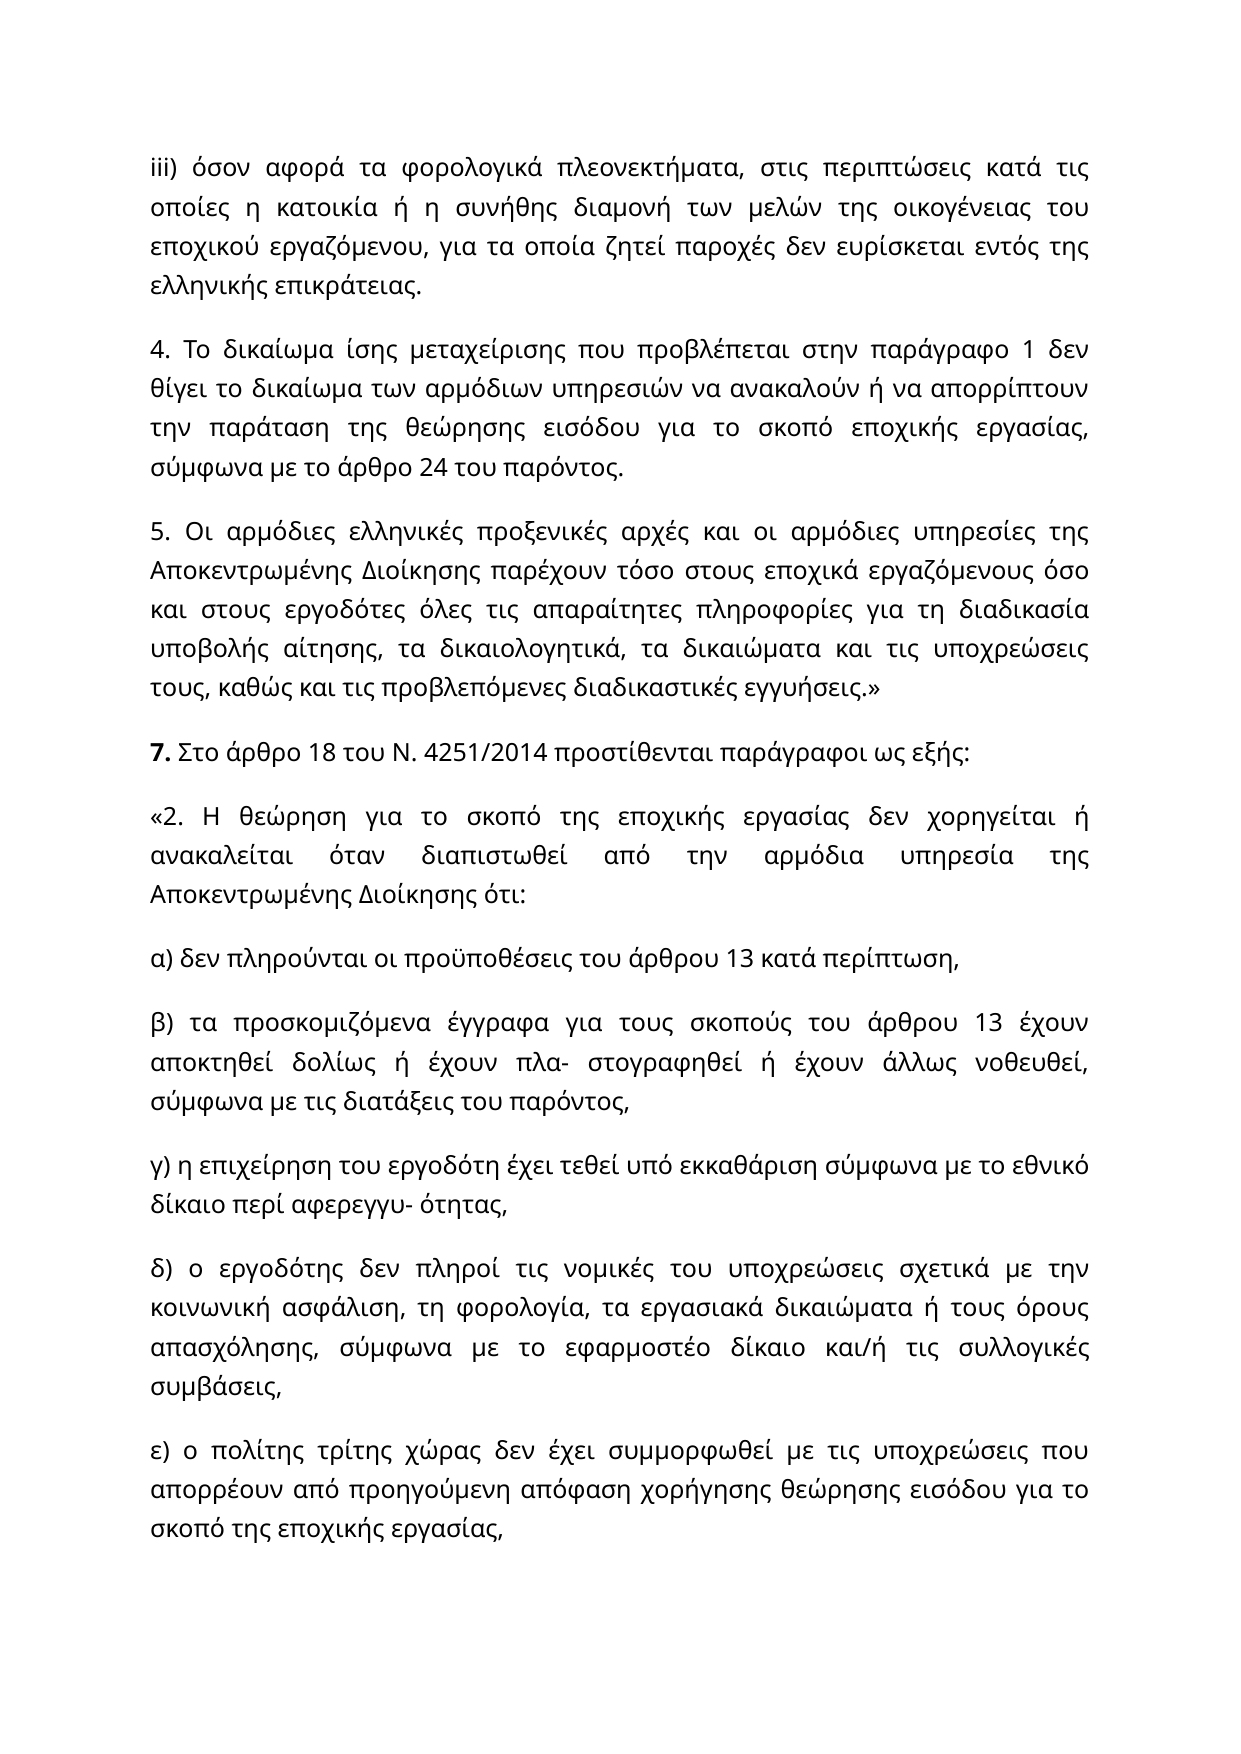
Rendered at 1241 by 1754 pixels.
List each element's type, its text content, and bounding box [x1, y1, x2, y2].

text 4. Το δικαίωμα ίσης μεταχείρισης που προβλέπεται στην παράγραφο 1 δεν θίγει το δικαίωμα των αρμόδιων υπηρεσιών να ανακαλούν ή να απορρίπτουν την παράταση της θεώρησης εισόδου για το σκοπό εποχικής εργασίας, σύμφωνα με το άρθρο 24 του παρόντος. [150, 332, 1090, 483]
text δ) ο εργοδότης δεν πληροί τις νομικές του υποχρεώσεις σχετικά με την κοινωνική ασφάλιση, τη φορολογία, τα εργασιακά δικαιώματα ή τους όρους απασχόλησης, σύμφωνα με το εφαρμοστέο δίκαιο και/ή τις συλλογικές συμβάσεις, [150, 1251, 1090, 1402]
text γ) η επιχείρηση του εργοδότη έχει τεθεί υπό εκκαθάριση σύμφωνα με το εθνικό δίκαιο περί αφερεγγυ- ότητας, [150, 1147, 1090, 1221]
text β) τα προσκομιζόμενα έγγραφα για τους σκοπούς του άρθρου 13 έχουν αποκτηθεί δολίως ή έχουν πλα- στογραφηθεί ή έχουν άλλως νοθευθεί, σύμφωνα με τις διατάξεις του παρόντος, [150, 1005, 1090, 1117]
text α) δεν πληρούνται οι προϋποθέσεις του άρθρου 13 κατά περίπτωση, [150, 941, 1090, 975]
text ε) ο πολίτης τρίτης χώρας δεν έχει συμμορφωθεί με τις υποχρεώσεις που απορρέουν από προηγούμενη απόφαση χορήγησης θεώρησης εισόδου για το σκοπό της εποχικής εργασίας, [150, 1432, 1090, 1545]
text iii) όσον αφορά τα φορολογικά πλεονεκτήματα, στις περιπτώσεις κατά τις οποίες η κατοικία ή η συνήθης διαμονή των μελών της οικογένειας του εποχικού εργαζόμενου, για τα οποία ζητεί παροχές δεν ευρίσκεται εντός της ελληνικής επικράτειας. [150, 150, 1090, 302]
text 7. Στο άρθρο 18 του Ν. 4251/2014 προστίθενται παράγραφοι ως εξής: [150, 734, 1090, 768]
text «2. Η θεώρηση για το σκοπό της εποχικής εργασίας δεν χορηγείται ή ανακαλείται όταν διαπιστωθεί από την αρμόδια υπηρεσία της Αποκεντρωμένης Διοίκησης ότι: [150, 798, 1090, 911]
text 5. Οι αρμόδιες ελληνικές προξενικές αρχές και οι αρμόδιες υπηρεσίες της Αποκεντρωμένης Διοίκησης παρέχουν τόσο στους εποχικά εργαζόμενους όσο και στους εργοδότες όλες τις απαραίτητες πληροφορίες για τη διαδικασία υποβολής αίτησης, τα δικαιολογητικά, τα δικαιώματα και τις υποχρεώσεις τους, καθώς και τις προβλεπόμενες διαδικαστικές εγγυήσεις.» [150, 513, 1090, 704]
